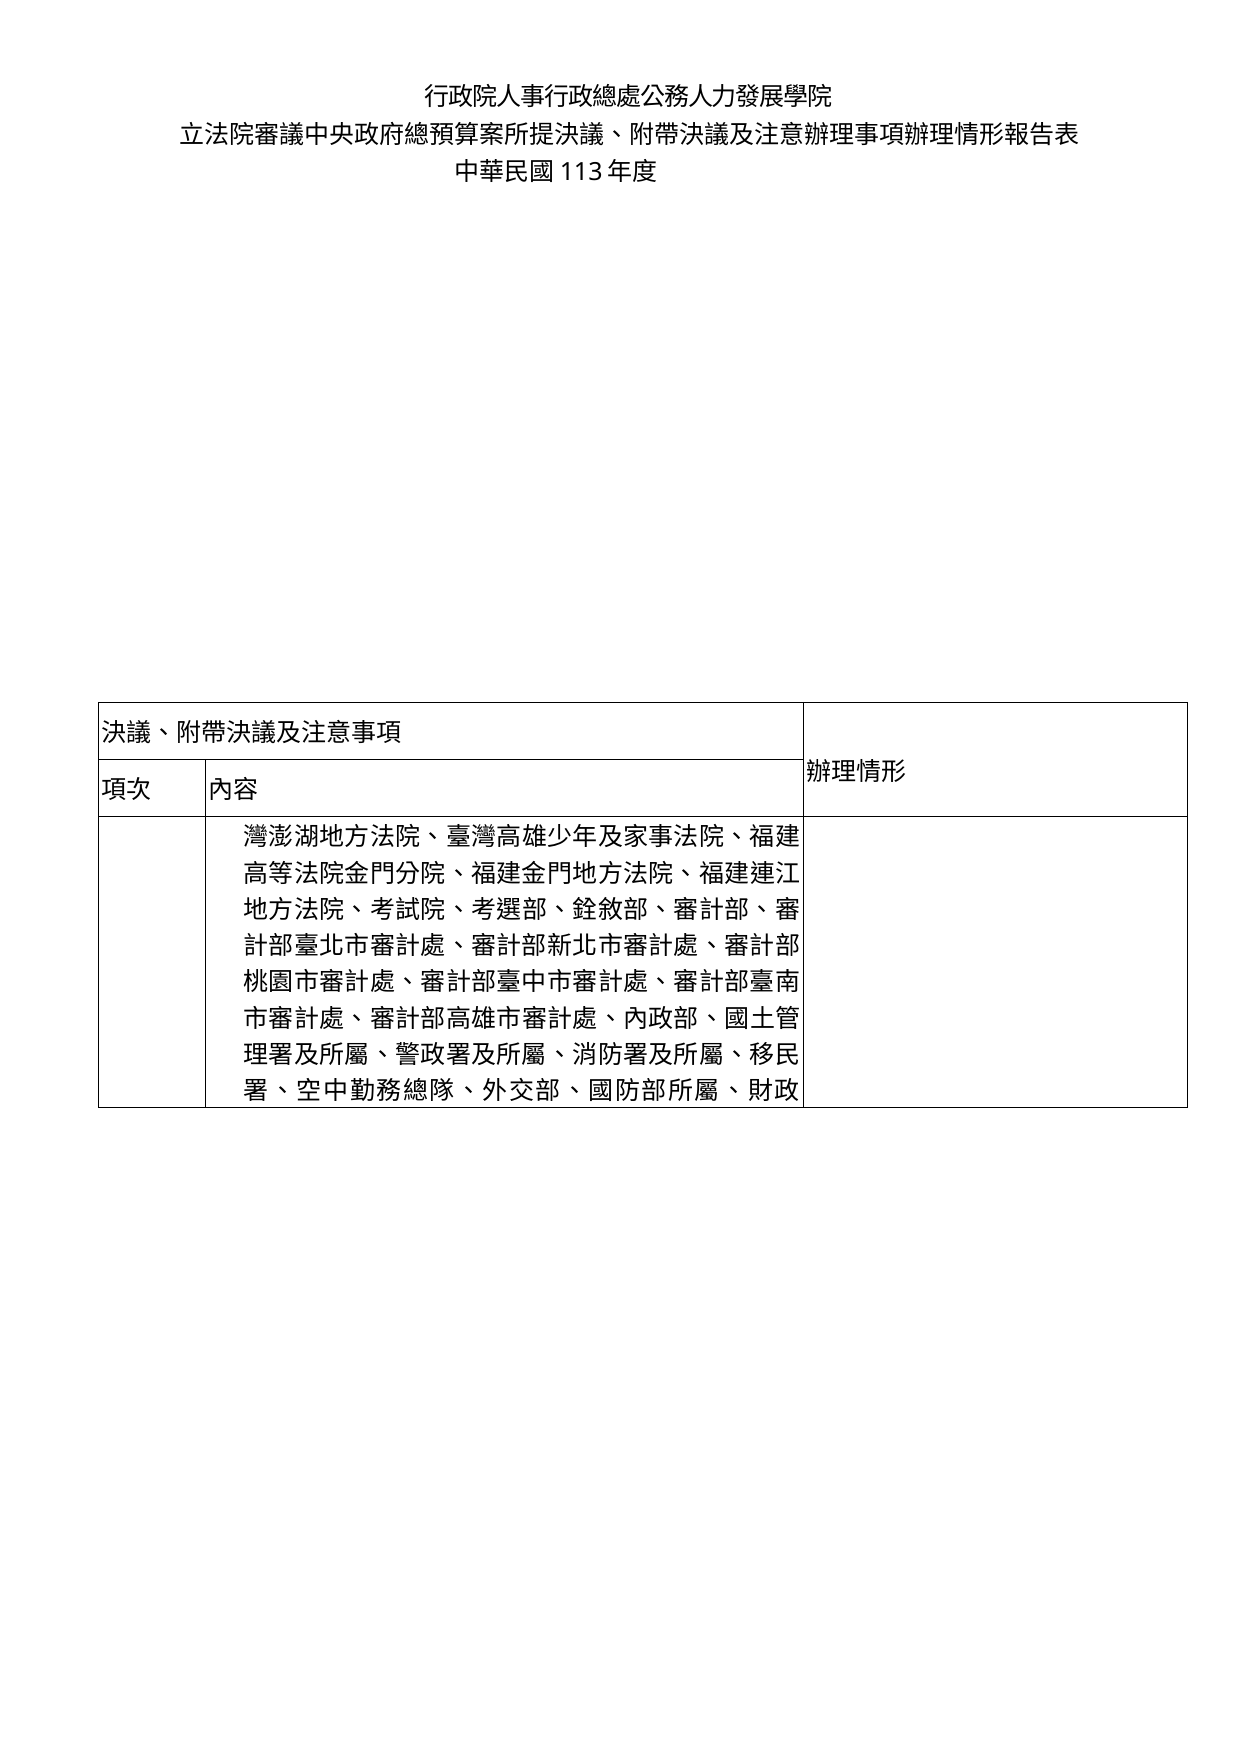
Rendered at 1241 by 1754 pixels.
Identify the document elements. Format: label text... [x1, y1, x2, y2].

table_cell [99, 817, 205, 1107]
table_cell 內容 [206, 760, 803, 816]
table_header 辦理情形 [804, 703, 1187, 816]
table_header 決議、附帶決議及注意事項 [99, 703, 803, 759]
table_cell 灣澎湖地方法院、臺灣高雄少年及家事法院、福建高等法院金門分院、福建金門地方法院、福建連江地方法院、考試院、考選部、銓敘部、審計部、審計部臺北市審計處、審計部新北市審計處、審計部桃園市審計處、審計部臺中市審計處、審計部臺南市審計處、審計部高雄市審計處、內政部、國土管理署及所屬、警政署及所屬、消防署及所屬、移民署、空中勤務總隊、外交部、國防部所屬、財政 [206, 817, 803, 1107]
table_cell 項次 [99, 760, 205, 816]
table_cell [804, 817, 1187, 1107]
